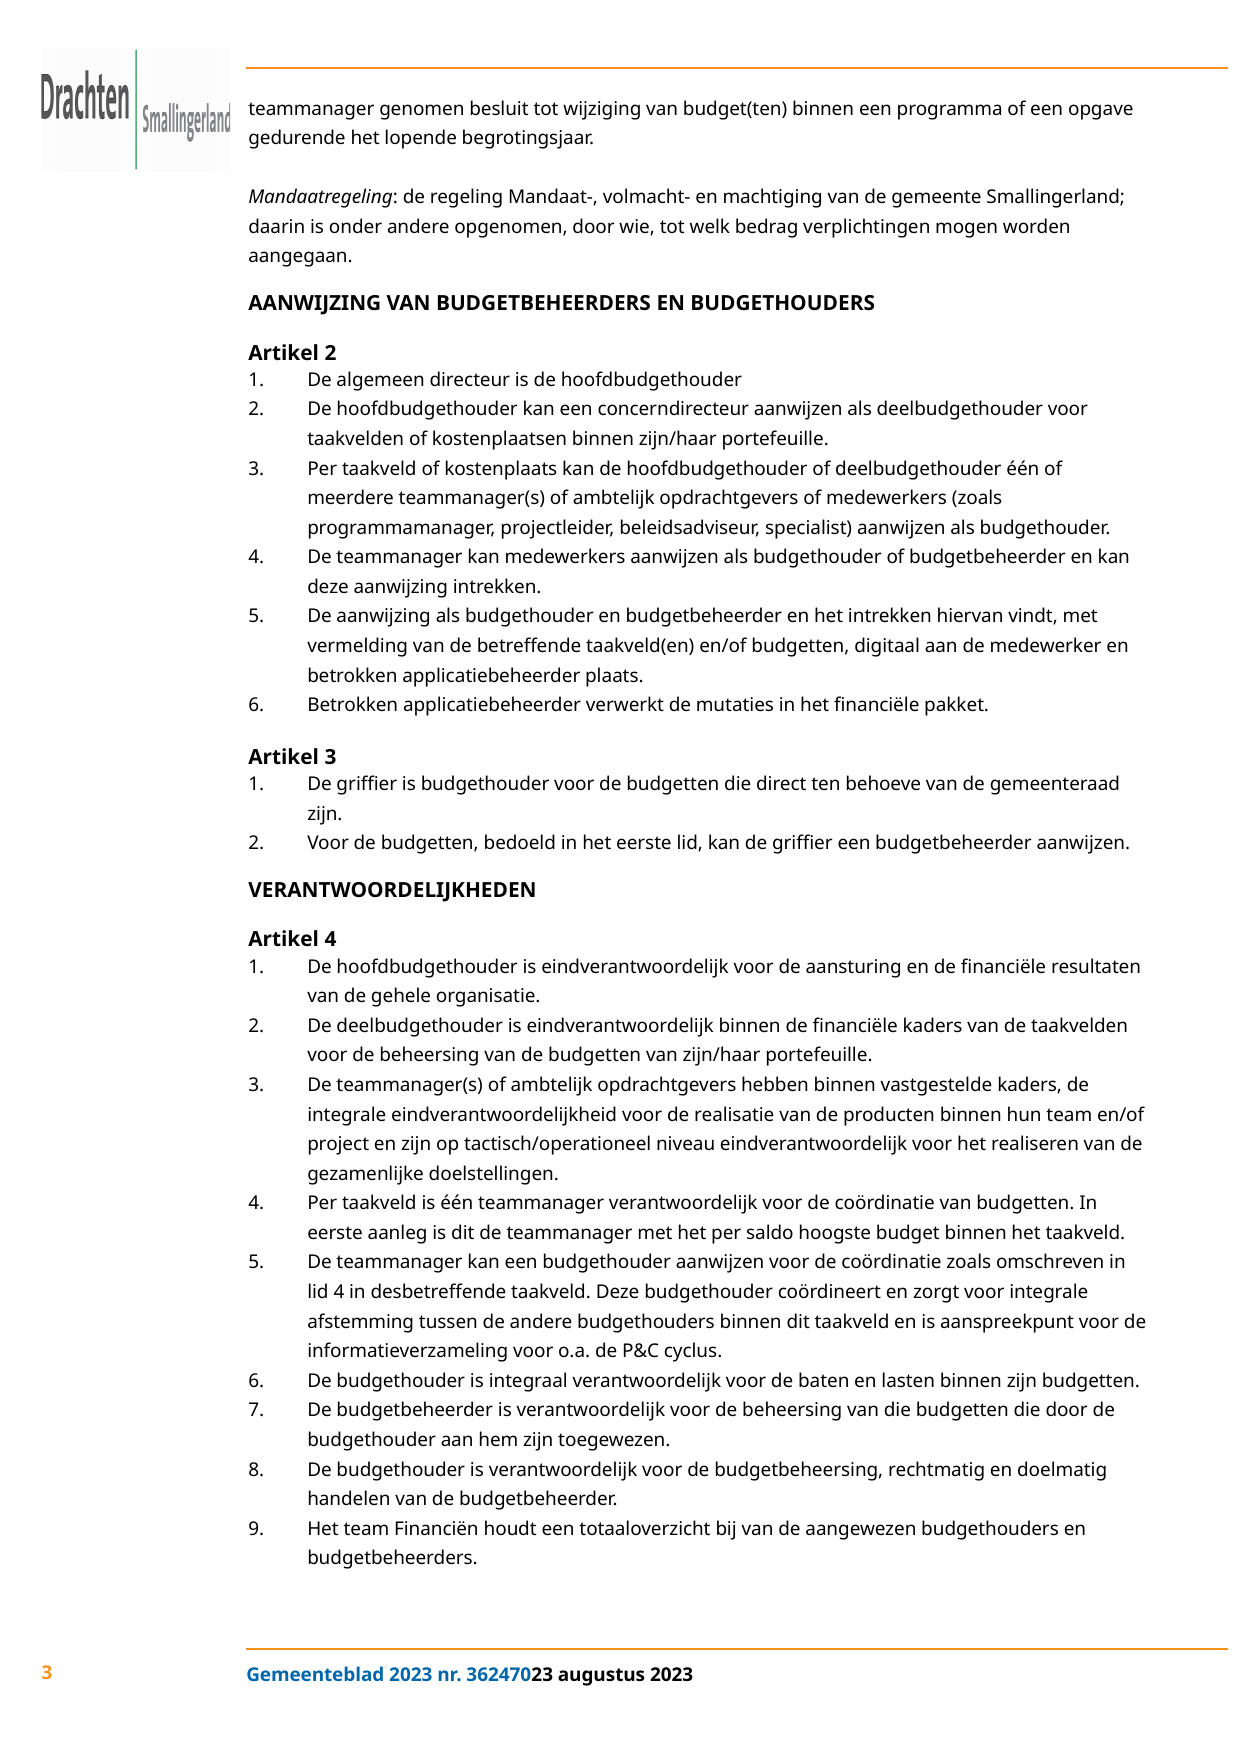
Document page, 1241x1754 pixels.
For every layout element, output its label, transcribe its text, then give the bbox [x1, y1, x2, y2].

picture [41, 47, 231, 172]
text teammanager genomen besluit tot wijziging van budget(ten) binnen een programma of een opgave gedurende het lopende begrotingsjaar. [248, 95, 1152, 150]
list Voor de budgetten, bedoeld in het eerste lid, kan de griffier een budgetbeheerder aanwijzen. [248, 829, 1152, 855]
list Betrokken applicatiebeheerder verwerkt de mutaties in het financiële pakket. [248, 691, 1152, 717]
list De deelbudgethouder is eindverantwoordelijk binnen de financiële kaders van de taakvelden voor de beheersing van de budgetten van zijn/haar portefeuille. [248, 1012, 1152, 1067]
text Mandaatregeling: de regeling Mandaat-, volmacht- en machtiging van de gemeente Smallingerland; daarin is onder andere opgenomen, door wie, tot welk bedrag verplichtingen mogen worden aangegaan. [248, 183, 1152, 268]
list De teammanager kan medewerkers aanwijzen als budgethouder of budgetbeheerder en kan deze aanwijzing intrekken. [248, 543, 1152, 599]
list De aanwijzing als budgethouder en budgetbeheerder en het intrekken hiervan vindt, met vermelding van de betreffende taakveld(en) en/of budgetten, digitaal aan de medewerker en betrokken applicatiebeheerder plaats. [248, 603, 1152, 688]
list Per taakveld of kostenplaats kan de hoofdbudgethouder of deelbudgethouder één of meerdere teammanager(s) of ambtelijk opdrachtgevers of medewerkers (zoals programmamanager, projectleider, beleidsadviseur, specialist) aanwijzen als budgethouder. [248, 455, 1152, 540]
list Per taakveld is één teammanager verantwoordelijk voor de coördinatie van budgetten. In eerste aanleg is dit de teammanager met het per saldo hoogste budget binnen het taakveld. [248, 1189, 1152, 1245]
list Het team Financiën houdt een totaaloverzicht bij van de aangewezen budgethouders en budgetbeheerders. [248, 1515, 1152, 1570]
text VERANTWOORDELIJKHEDEN [248, 875, 1152, 903]
list De griffier is budgethouder voor de budgetten die direct ten behoeve van de gemeenteraad zijn. [248, 770, 1152, 826]
list De budgethouder is integraal verantwoordelijk voor de baten en lasten binnen zijn budgetten. [248, 1367, 1152, 1393]
list De hoofdbudgethouder kan een concerndirecteur aanwijzen als deelbudgethouder voor taakvelden of kostenplaatsen binnen zijn/haar portefeuille. [248, 396, 1152, 451]
text Artikel 4 [248, 924, 1152, 953]
text AANWIJZING VAN BUDGETBEHEERDERS EN BUDGETHOUDERS [248, 288, 1152, 317]
list De hoofdbudgethouder is eindverantwoordelijk voor de aansturing en de financiële resultaten van de gehele organisatie. [248, 953, 1152, 1008]
list De algemeen directeur is de hoofdbudgethouder [248, 366, 1152, 392]
list De teammanager(s) of ambtelijk opdrachtgevers hebben binnen vastgestelde kaders, de integrale eindverantwoordelijkheid voor de realisatie van de producten binnen hun team en/of project en zijn op tactisch/operationeel niveau eindverantwoordelijk voor het realiseren van de gezamenlijke doelstellingen. [248, 1071, 1152, 1186]
text Artikel 3 [248, 742, 1152, 770]
list De budgethouder is verantwoordelijk voor de budgetbeheersing, rechtmatig en doelmatig handelen van de budgetbeheerder. [248, 1456, 1152, 1511]
text Artikel 2 [248, 338, 1152, 366]
list De budgetbeheerder is verantwoordelijk voor de beheersing van die budgetten die door de budgethouder aan hem zijn toegewezen. [248, 1397, 1152, 1452]
list De teammanager kan een budgethouder aanwijzen voor de coördinatie zoals omschreven in lid 4 in desbetreffende taakveld. Deze budgethouder coördineert en zorgt voor integrale afstemming tussen de andere budgethouders binnen dit taakveld en is aanspreekpunt voor de informatieverzameling voor o.a. de P&C cyclus. [248, 1249, 1152, 1363]
